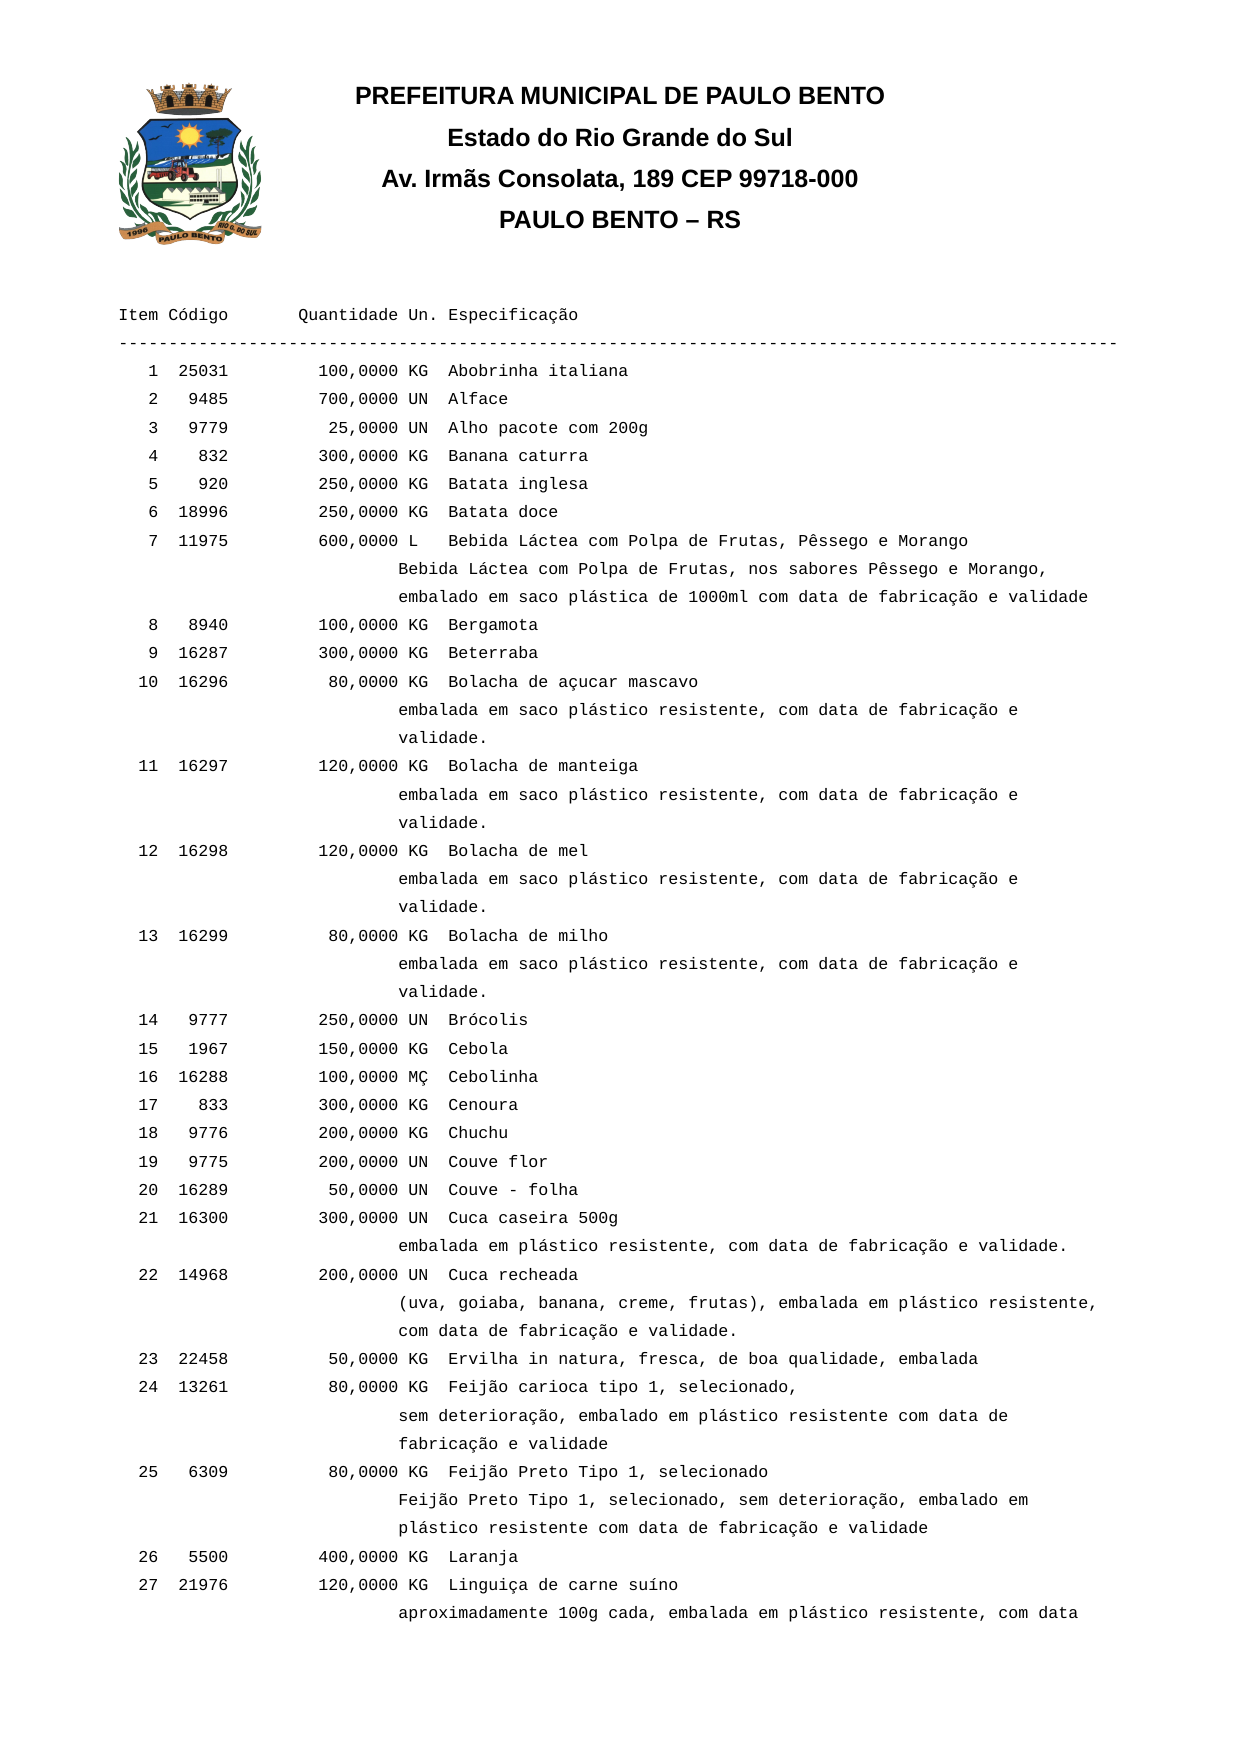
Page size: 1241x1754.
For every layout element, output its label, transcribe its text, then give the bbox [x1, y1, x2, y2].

text ---------------------------------------------------------------------------------------------------- Item Código Quantidade Un. Especificação ---------------------------------------------------------------------------------------------------- 1 25031 100,0000 KG Abobrinha italiana 2 9485 700,0000 UN Alface 3 9779 25,0000 UN Alho pacote com 200g 4 832 300,0000 KG Banana caturra 5 920 250,0000 KG Batata inglesa 6 18996 250,0000 KG Batata doce 7 11975 600,0000 L Bebida Láctea com Polpa de Frutas, Pêssego e Morango Bebida Láctea com Polpa de Frutas, nos sabores Pêssego e Morango, embalado em saco plástica de 1000ml com data de fabricação e validade 8 8940 100,0000 KG Bergamota 9 16287 300,0000 KG Beterraba 10 16296 80,0000 KG Bolacha de açucar mascavo embalada em saco plástico resistente, com data de fabricação e validade. 11 16297 120,0000 KG Bolacha de manteiga embalada em saco plástico resistente, com data de fabricação e validade. 12 16298 120,0000 KG Bolacha de mel embalada em saco plástico resistente, com data de fabricação e validade. 13 16299 80,0000 KG Bolacha de milho embalada em saco plástico resistente, com data de fabricação e validade. 14 9777 250,0000 UN Brócolis 15 1967 150,0000 KG Cebola 16 16288 100,0000 MÇ Cebolinha 17 833 300,0000 KG Cenoura 18 9776 200,0000 KG Chuchu 19 9775 200,0000 UN Couve flor 20 16289 50,0000 UN Couve - folha 21 16300 300,0000 UN Cuca caseira 500g embalada em plástico resistente, com data de fabricação e validade. 22 14968 200,0000 UN Cuca recheada (uva, goiaba, banana, creme, frutas), embalada em plástico resistente, com data de fabricação e validade. 23 22458 50,0000 KG Ervilha in natura, fresca, de boa qualidade, embalada 24 13261 80,0000 KG Feijão carioca tipo 1, selecionado, sem deterioração, embalado em plástico resistente com data de fabricação e validade 25 6309 80,0000 KG Feijão Preto Tipo 1, selecionado Feijão Preto Tipo 1, selecionado, sem deterioração, embalado em plástico resistente com data de fabricação e validade 26 5500 400,0000 KG Laranja 27 21976 120,0000 KG Linguiça de carne suíno aproximadamente 100g cada, embalada em plástico resistente, com data [118, 306, 1122, 1624]
picture [118, 82, 262, 245]
